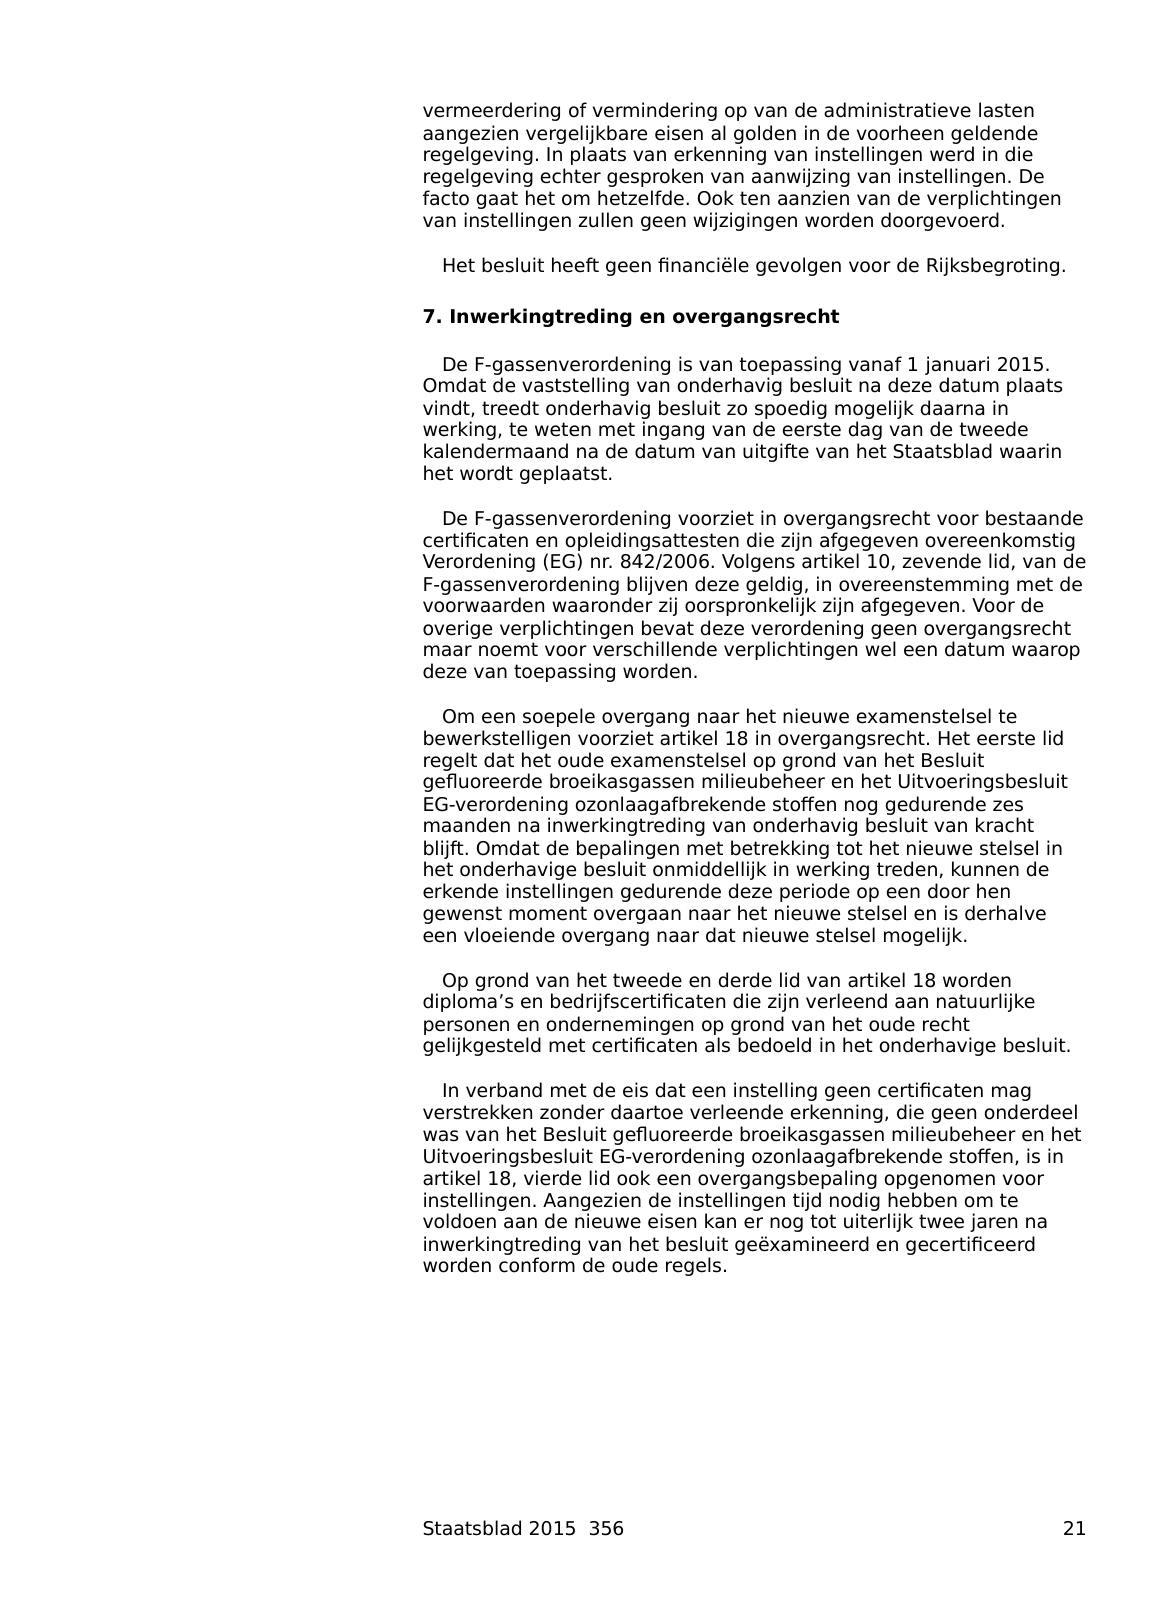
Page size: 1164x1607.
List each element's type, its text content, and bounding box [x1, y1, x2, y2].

text In verband met de eis dat een instelling geen certificaten mag verstrekken zonder daartoe verleende erkenning, die geen onderdeel was van het Besluit gefluoreerde broeikasgassen milieubeheer en het Uitvoeringsbesluit EG-verordening ozonlaagafbrekende stoffen, is in artikel 18, vierde lid ook een overgangsbepaling opgenomen voor instellingen. Aangezien de instellingen tijd nodig hebben om te voldoen aan de nieuwe eisen kan er nog tot uiterlijk twee jaren na inwerkingtreding van het besluit geëxamineerd en gecertificeerd worden conform de oude regels. [422, 1079, 1087, 1277]
text Het besluit heeft geen financiële gevolgen voor de Rijksbegroting. [422, 254, 1087, 276]
text De F-gassenverordening is van toepassing vanaf 1 januari 2015. Omdat de vaststelling van onderhavig besluit na deze datum plaats vindt, treedt onderhavig besluit zo spoedig mogelijk daarna in werking, te weten met ingang van de eerste dag van de tweede kalendermaand na de datum van uitgifte van het Staatsblad waarin het wordt geplaatst. [422, 353, 1087, 485]
text vermeerdering of vermindering op van de administratieve lasten aangezien vergelijkbare eisen al golden in de voorheen geldende regelgeving. In plaats van erkenning van instellingen werd in die regelgeving echter gesproken van aanwijzing van instellingen. De facto gaat het om hetzelfde. Ook ten aanzien van de verplichtingen van instellingen zullen geen wijzigingen worden doorgevoerd. [422, 100, 1087, 232]
text Op grond van het tweede en derde lid van artikel 18 worden diploma’s en bedrijfscertificaten die zijn verleend aan natuurlijke personen en ondernemingen op grond van het oude recht gelijkgesteld met certificaten als bedoeld in het onderhavige besluit. [422, 969, 1087, 1057]
text Om een soepele overgang naar het nieuwe examenstelsel te bewerkstelligen voorziet artikel 18 in overgangsrecht. Het eerste lid regelt dat het oude examenstelsel op grond van het Besluit gefluoreerde broeikasgassen milieubeheer en het Uitvoeringsbesluit EG-verordening ozonlaagafbrekende stoffen nog gedurende zes maanden na inwerkingtreding van onderhavig besluit van kracht blijft. Omdat de bepalingen met betrekking tot het nieuwe stelsel in het onderhavige besluit onmiddellijk in werking treden, kunnen de erkende instellingen gedurende deze periode op een door hen gewenst moment overgaan naar het nieuwe stelsel en is derhalve een vloeiende overgang naar dat nieuwe stelsel mogelijk. [422, 706, 1087, 947]
text De F-gassenverordening voorziet in overgangsrecht voor bestaande certificaten en opleidingsattesten die zijn afgegeven overeenkomstig Verordening (EG) nr. 842/2006. Volgens artikel 10, zevende lid, van de F-gassenverordening blijven deze geldig, in overeenstemming met de voorwaarden waaronder zij oorspronkelijk zijn afgegeven. Voor de overige verplichtingen bevat deze verordening geen overgangsrecht maar noemt voor verschillende verplichtingen wel een datum waarop deze van toepassing worden. [422, 507, 1087, 683]
subtitle 7. Inwerkingtreding en overgangsrecht [422, 306, 1087, 328]
